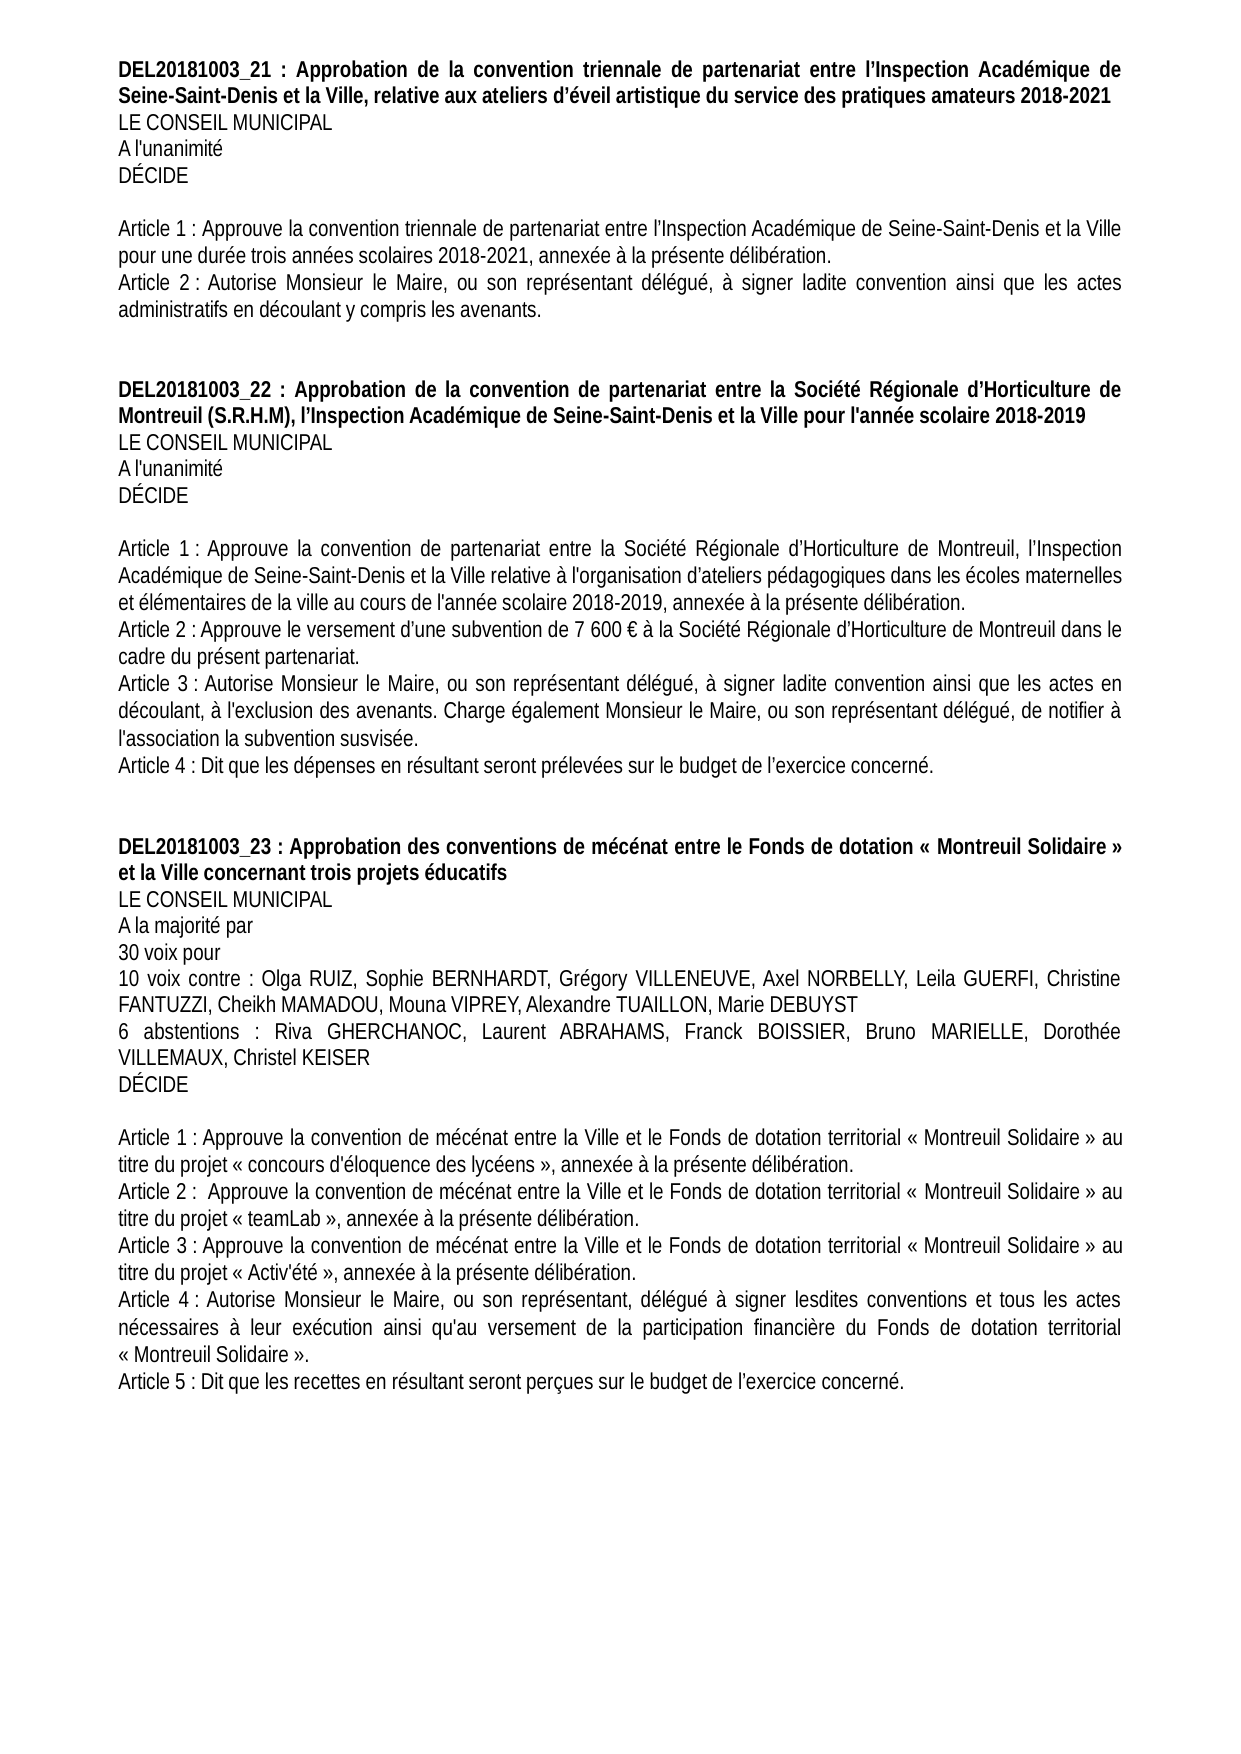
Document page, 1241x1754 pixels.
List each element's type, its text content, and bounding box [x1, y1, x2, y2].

text Article 3 : Autorise Monsieur le Maire, ou son représentant délégué, à signer ladite convention ainsi que les actes en découlant, à l'exclusion des avenants. Charge également Monsieur le Maire, ou son représentant délégué, de notifier à l'association la subvention susvisée. [118, 670, 1123, 751]
text Article 2 : Approuve le versement d’une subvention de 7 600 € à la Société Régionale d’Horticulture de Montreuil dans le cadre du présent partenariat. [118, 616, 1123, 670]
text DEL20181003_21 : Approbation de la convention triennale de partenariat entre l’Inspection Académique de Seine-Saint-Denis et la Ville, relative aux ateliers d’éveil artistique du service des pratiques amateurs 2018-2021 [118, 56, 1122, 109]
text 30 voix pour [118, 938, 1122, 965]
text Article 4 : Dit que les dépenses en résultant seront prélevées sur le budget de l’exercice concerné. [118, 751, 1123, 778]
text Article 1 : Approuve la convention de mécénat entre la Ville et le Fonds de dotation territorial « Montreuil Solidaire » au titre du projet « concours d'éloquence des lycéens », annexée à la présente délibération. [118, 1124, 1123, 1178]
text Article 1 : Approuve la convention de partenariat entre la Société Régionale d’Horticulture de Montreuil, l’Inspection Académique de Seine-Saint-Denis et la Ville relative à l'organisation d’ateliers pédagogiques dans les écoles maternelles et élémentaires de la ville au cours de l'année scolaire 2018-2019, annexée à la présente délibération. [118, 535, 1123, 616]
text Article 2 : Autorise Monsieur le Maire, ou son représentant délégué, à signer ladite convention ainsi que les actes administratifs en découlant y compris les avenants. [118, 269, 1123, 323]
text DEL20181003_22 : Approbation de la convention de partenariat entre la Société Régionale d’Horticulture de Montreuil (S.R.H.M), l’Inspection Académique de Seine-Saint-Denis et la Ville pour l'année scolaire 2018-2019 [118, 376, 1122, 429]
text Article 1 : Approuve la convention triennale de partenariat entre l’Inspection Académique de Seine-Saint-Denis et la Ville pour une durée trois années scolaires 2018-2021, annexée à la présente délibération. [118, 215, 1123, 269]
